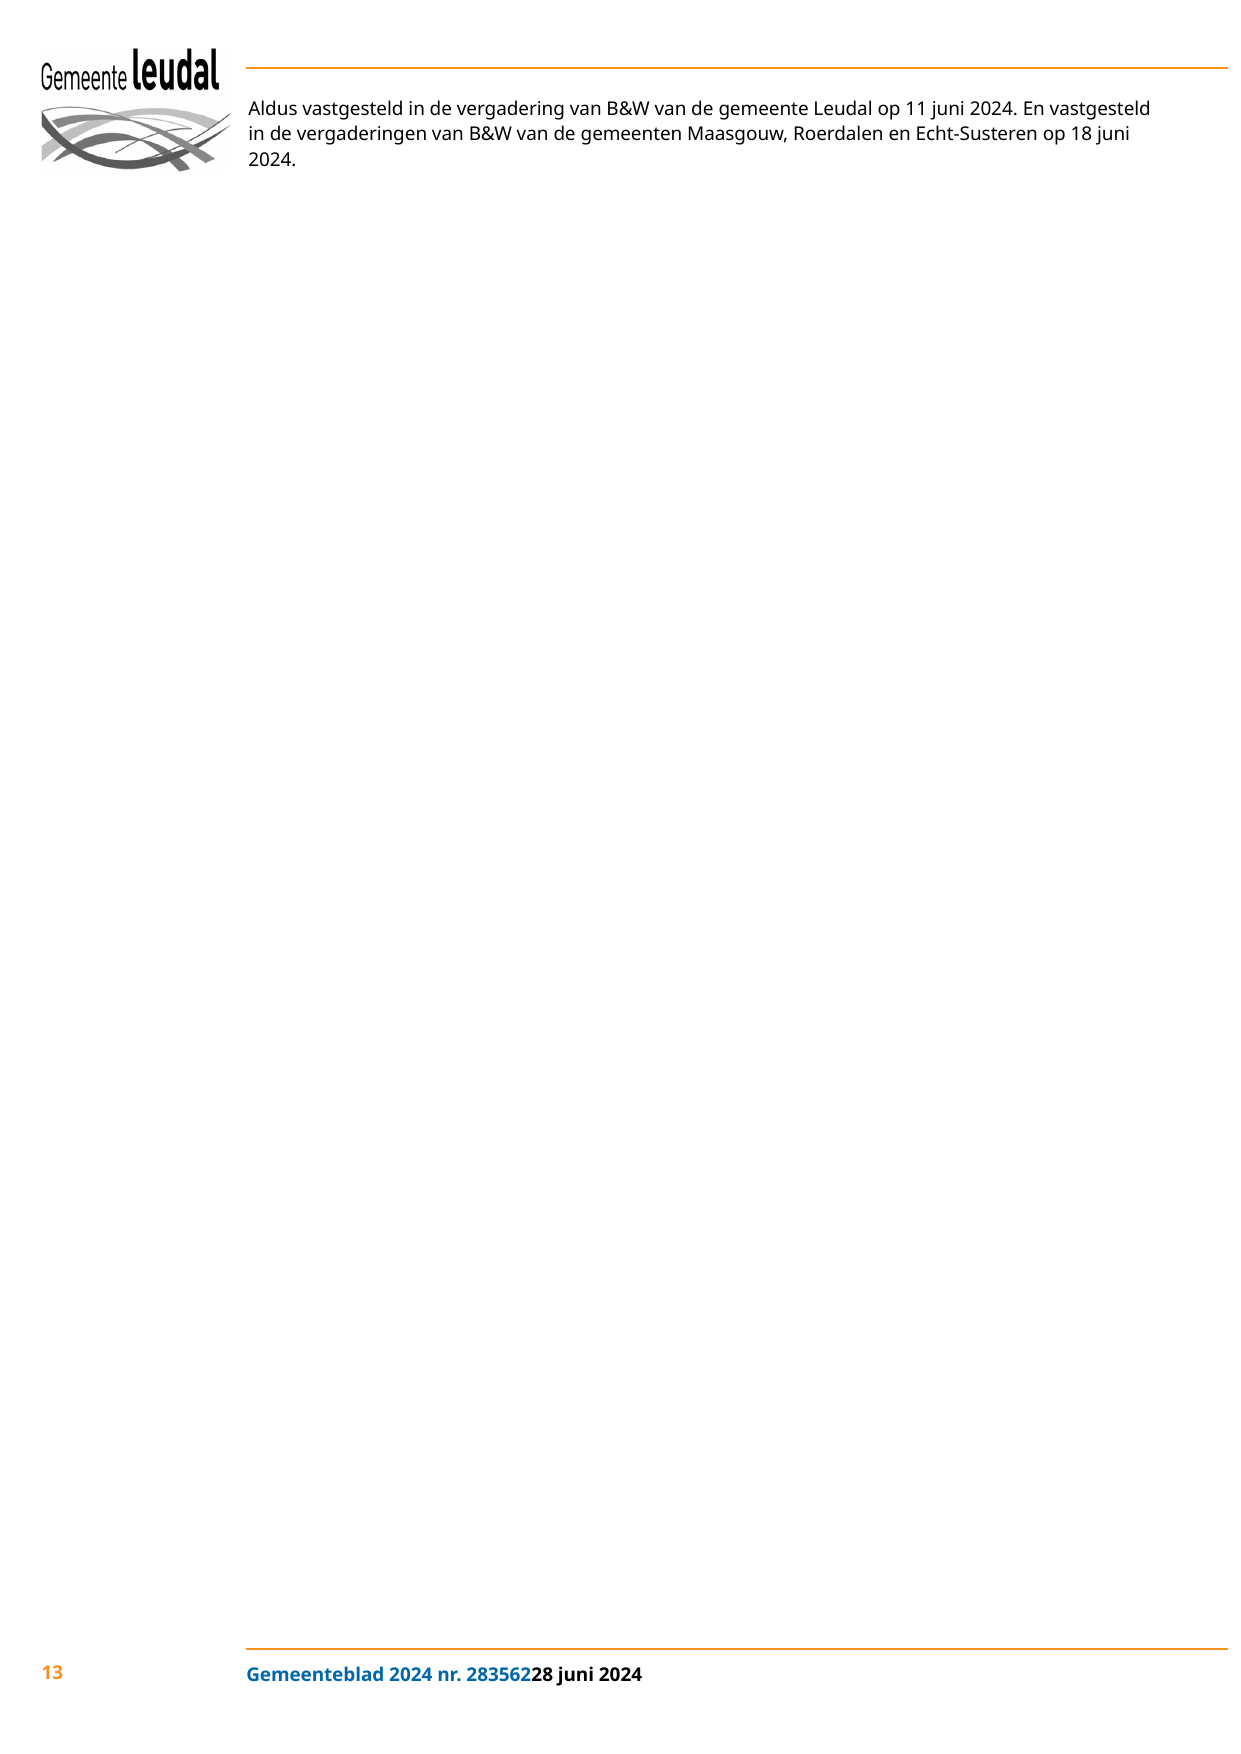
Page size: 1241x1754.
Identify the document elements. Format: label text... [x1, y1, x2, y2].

picture [41, 47, 231, 172]
text Aldus vastgesteld in de vergadering van B&W van de gemeente Leudal op 11 juni 2024. En vastgesteld in de vergaderingen van B&W van de gemeenten Maasgouw, Roerdalen en Echt-Susteren op 18 juni 2024. [248, 95, 1152, 172]
